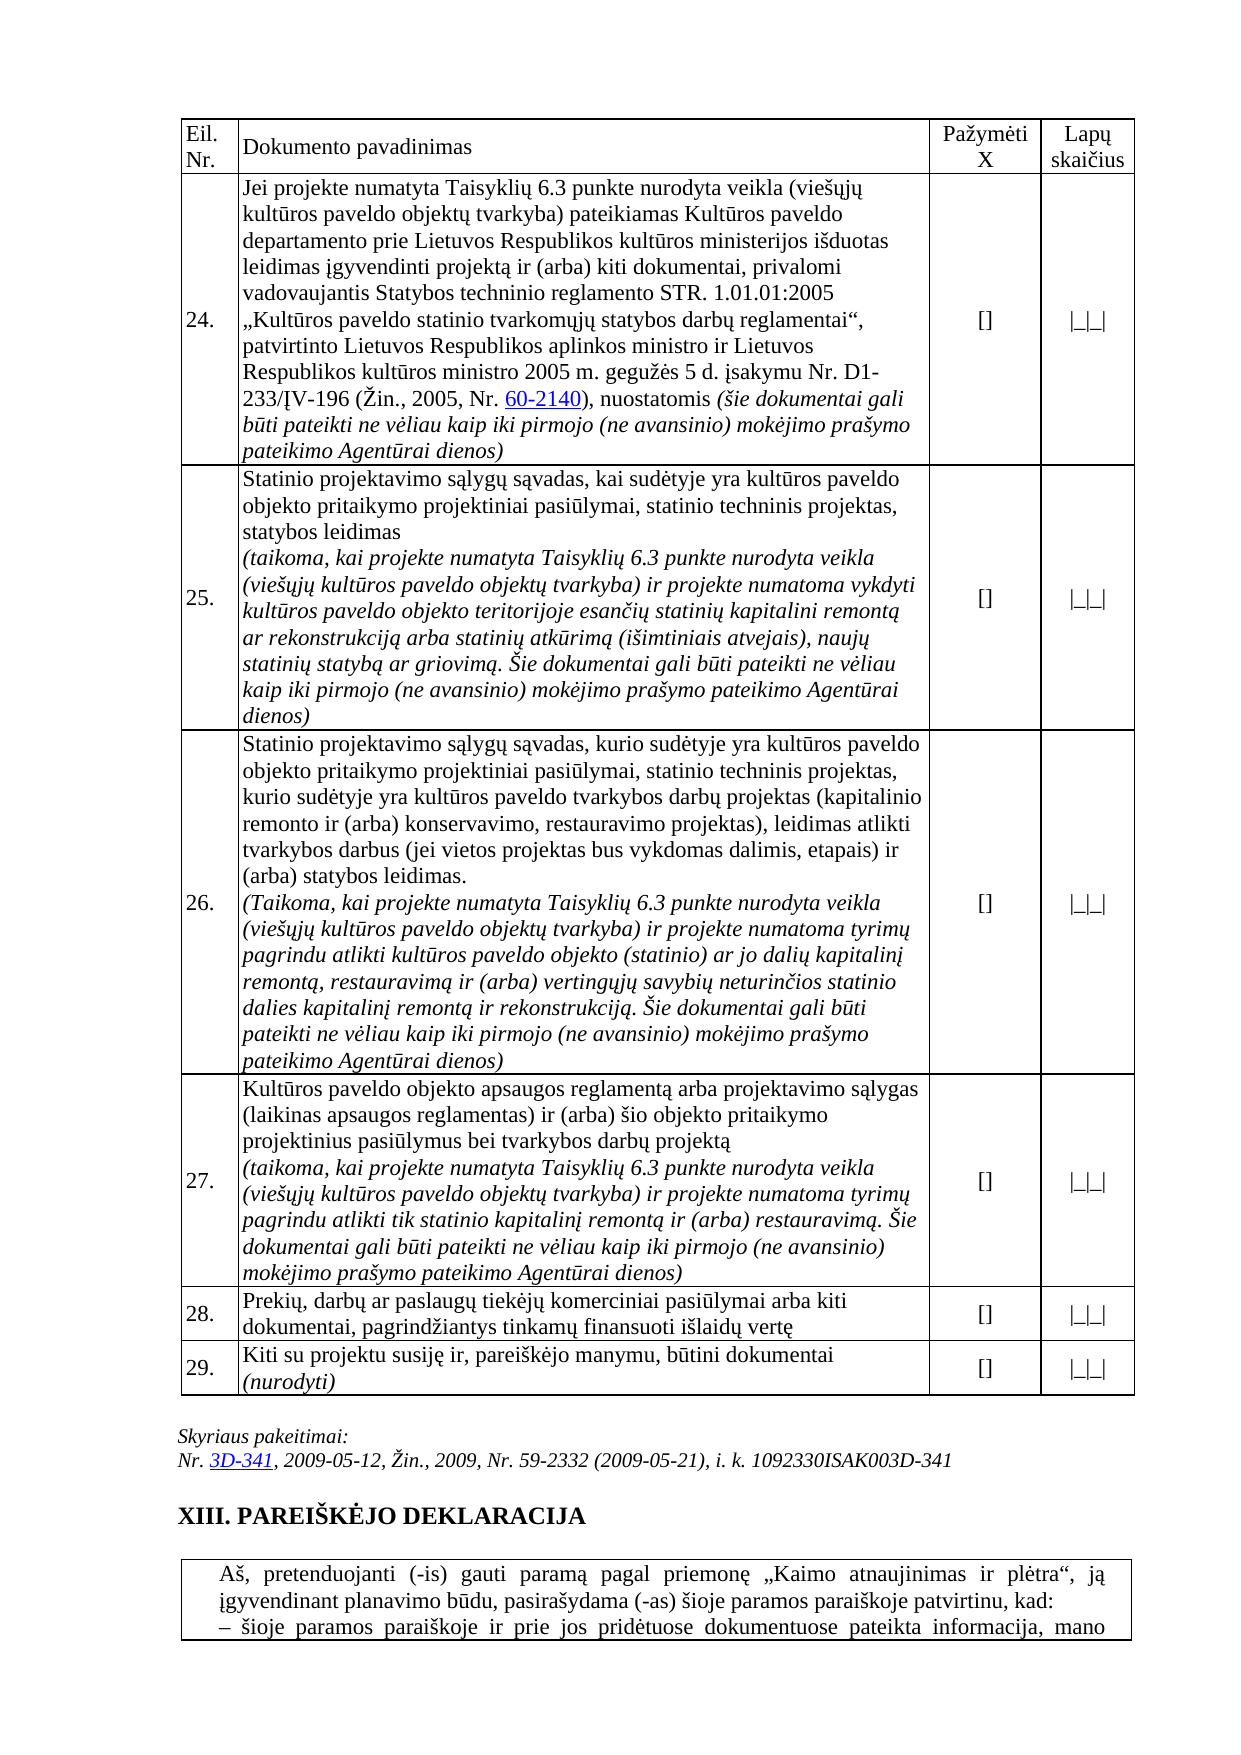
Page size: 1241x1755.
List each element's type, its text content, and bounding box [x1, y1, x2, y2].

table_header Lapų skaičius [1042, 120, 1134, 172]
table_cell 25. [182, 466, 238, 729]
table_cell Jei projekte numatyta Taisyklių 6.3 punkte nurodyta veikla (viešųjų kultūros paveldo objektų tvarkyba) pateikiamas Kultūros paveldo departamento prie Lietuvos Respublikos kultūros ministerijos išduotas leidimas įgyvendinti projektą ir (arba) kiti dokumentai, privalomi vadovaujantis Statybos techninio reglamento STR. 1.01.01:2005 „Kultūros paveldo statinio tvarkomųjų statybos darbų reglamentai“, patvirtinto Lietuvos Respublikos aplinkos ministro ir Lietuvos Respublikos kultūros ministro 2005 m. gegužės 5 d. įsakymu Nr. D1-233/ĮV-196 (Žin., 2005, Nr. 60-2140), nuostatomis (šie dokumentai gali būti pateikti ne vėliau kaip iki pirmojo (ne avansinio) mokėjimo prašymo pateikimo Agentūrai dienos) [239, 174, 929, 464]
table_cell 26. [182, 731, 238, 1073]
text Nr. 3D-341, 2009-05-12, Žin., 2009, Nr. 59-2332 (2009-05-21), i. k. 1092330ISAK003D-341 [177, 1448, 1122, 1472]
table_cell 28. [182, 1287, 238, 1340]
table_cell [][] [930, 1075, 1040, 1286]
text Skyriaus pakeitimai: [177, 1424, 1122, 1448]
table_cell [][] [930, 174, 1040, 464]
table_header Dokumento pavadinimas [239, 120, 929, 172]
table_cell 24. [182, 174, 238, 464]
table_header Eil. Nr. [182, 120, 238, 172]
table_cell [][] [930, 1287, 1040, 1340]
table_cell [][] [930, 1341, 1040, 1394]
table_cell |_|_| [1042, 1341, 1134, 1394]
table_cell Kiti su projektu susiję ir, pareiškėjo manymu, būtini dokumentai (nurodyti) [239, 1341, 929, 1394]
text XIII. PAREIŠKĖJO DEKLARACIJA [177, 1501, 1122, 1530]
table_cell |_|_| [1042, 466, 1134, 729]
table_cell Kultūros paveldo objekto apsaugos reglamentą arba projektavimo sąlygas (laikinas apsaugos reglamentas) ir (arba) šio objekto pritaikymo projektinius pasiūlymus bei tvarkybos darbų projektą (taikoma, kai projekte numatyta Taisyklių 6.3 punkte nurodyta veikla (viešųjų kultūros paveldo objektų tvarkyba) ir projekte numatoma tyrimų pagrindu atlikti tik statinio kapitalinį remontą ir (arba) restauravimą. Šie dokumentai gali būti pateikti ne vėliau kaip iki pirmojo (ne avansinio) mokėjimo prašymo pateikimo Agentūrai dienos) [239, 1075, 929, 1286]
table_header Pažymėti X [930, 120, 1040, 172]
table_cell |_|_| [1042, 1075, 1134, 1286]
table_cell [][] [930, 731, 1040, 1073]
table_cell [][] [930, 466, 1040, 729]
table_cell |_|_| [1042, 174, 1134, 464]
table_cell Statinio projektavimo sąlygų sąvadas, kurio sudėtyje yra kultūros paveldo objekto pritaikymo projektiniai pasiūlymai, statinio techninis projektas, kurio sudėtyje yra kultūros paveldo tvarkybos darbų projektas (kapitalinio remonto ir (arba) konservavimo, restauravimo projektas), leidimas atlikti tvarkybos darbus (jei vietos projektas bus vykdomas dalimis, etapais) ir (arba) statybos leidimas. (Taikoma, kai projekte numatyta Taisyklių 6.3 punkte nurodyta veikla (viešųjų kultūros paveldo objektų tvarkyba) ir projekte numatoma tyrimų pagrindu atlikti kultūros paveldo objekto (statinio) ar jo dalių kapitalinį remontą, restauravimą ir (arba) vertingųjų savybių neturinčios statinio dalies kapitalinį remontą ir rekonstrukciją. Šie dokumentai gali būti pateikti ne vėliau kaip iki pirmojo (ne avansinio) mokėjimo prašymo pateikimo Agentūrai dienos) [239, 731, 929, 1073]
table_cell |_|_| [1042, 1287, 1134, 1340]
table_cell |_|_| [1042, 731, 1134, 1073]
table_header Aš, pretenduojanti (-is) gauti paramą pagal priemonę „Kaimo atnaujinimas ir plėtra“, ją įgyvendinant planavimo būdu, pasirašydama (-as) šioje paramos paraiškoje patvirtinu, kad: – šioje paramos paraiškoje ir prie jos pridėtuose dokumentuose pateikta informacija, mano [182, 1560, 1131, 1639]
table_cell 29. [182, 1341, 238, 1394]
table_cell 27. [182, 1075, 238, 1286]
table_cell Prekių, darbų ar paslaugų tiekėjų komerciniai pasiūlymai arba kiti dokumentai, pagrindžiantys tinkamų finansuoti išlaidų vertę [239, 1287, 929, 1340]
table_cell Statinio projektavimo sąlygų sąvadas, kai sudėtyje yra kultūros paveldo objekto pritaikymo projektiniai pasiūlymai, statinio techninis projektas, statybos leidimas (taikoma, kai projekte numatyta Taisyklių 6.3 punkte nurodyta veikla (viešųjų kultūros paveldo objektų tvarkyba) ir projekte numatoma vykdyti kultūros paveldo objekto teritorijoje esančių statinių kapitalini remontą ar rekonstrukciją arba statinių atkūrimą (išimtiniais atvejais), naujų statinių statybą ar griovimą. Šie dokumentai gali būti pateikti ne vėliau kaip iki pirmojo (ne avansinio) mokėjimo prašymo pateikimo Agentūrai dienos) [239, 466, 929, 729]
